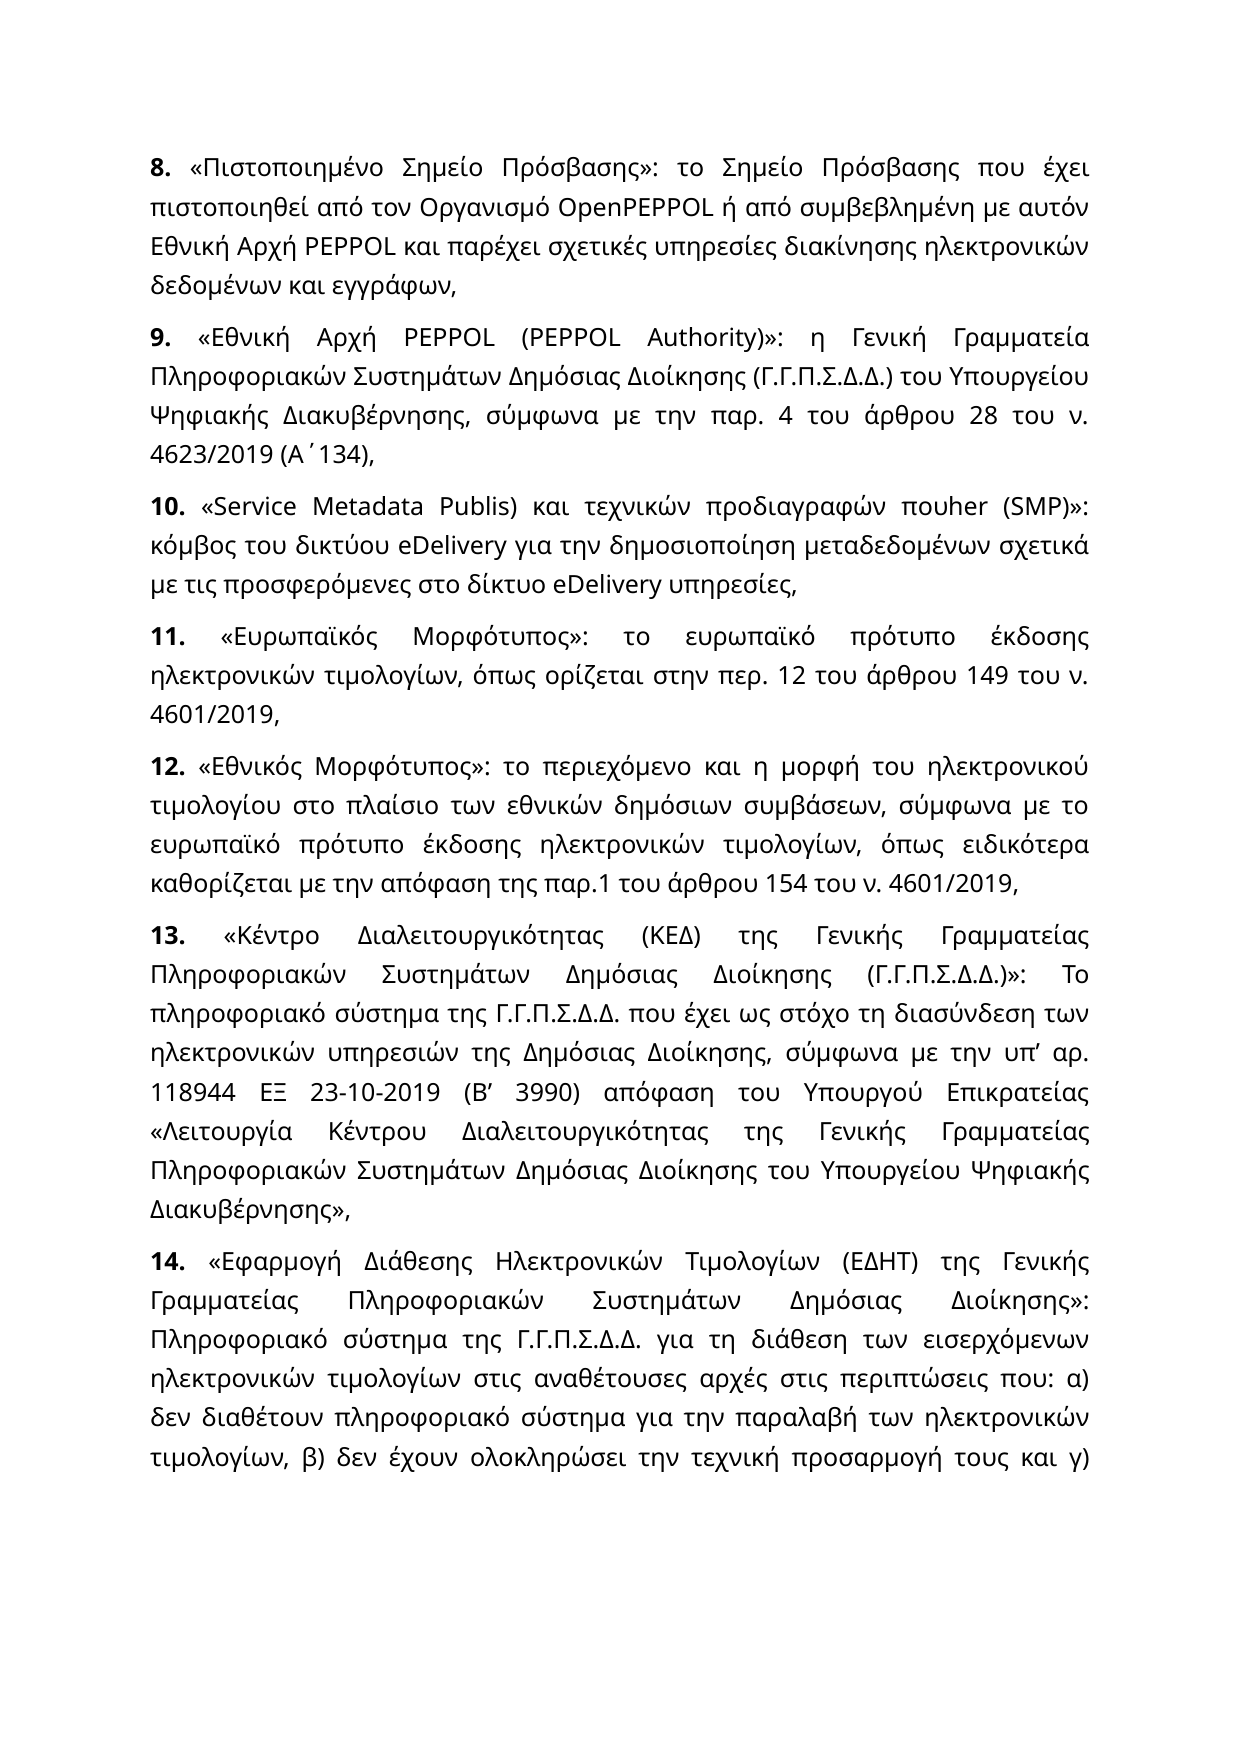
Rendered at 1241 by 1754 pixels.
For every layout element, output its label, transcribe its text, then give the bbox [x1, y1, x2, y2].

text 12. «Εθνικός Μορφότυπος»: το περιεχόμενο και η μορφή του ηλεκτρονικού τιμολογίου στο πλαίσιο των εθνικών δημόσιων συμβάσεων, σύμφωνα με το ευρωπαϊκό πρότυπο έκδοσης ηλεκτρονικών τιμολογίων, όπως ειδικότερα καθορίζεται με την απόφαση της παρ.1 του άρθρου 154 του ν. 4601/2019, [150, 748, 1090, 900]
text 9. «Εθνική Αρχή PEPPOL (PEPPOL Authority)»: η Γενική Γραμματεία Πληροφοριακών Συστημάτων Δημόσιας Διοίκησης (Γ.Γ.Π.Σ.Δ.Δ.) του Υπουργείου Ψηφιακής Διακυβέρνησης, σύμφωνα με την παρ. 4 του άρθρου 28 του ν. 4623/2019 (Α΄134), [150, 319, 1090, 471]
text 14. «Εφαρμογή Διάθεσης Ηλεκτρονικών Τιμολογίων (ΕΔΗΤ) της Γενικής Γραμματείας Πληροφοριακών Συστημάτων Δημόσιας Διοίκησης»: Πληροφοριακό σύστημα της Γ.Γ.Π.Σ.Δ.Δ. για τη διάθεση των εισερχόμενων ηλεκτρονικών τιμολογίων στις αναθέτουσες αρχές στις περιπτώσεις που: α) δεν διαθέτουν πληροφοριακό σύστημα για την παραλαβή των ηλεκτρονικών τιμολογίων, β) δεν έχουν ολοκληρώσει την τεχνική προσαρμογή τους και γ) [150, 1243, 1090, 1473]
text 13. «Κέντρο Διαλειτουργικότητας (ΚΕΔ) της Γενικής Γραμματείας Πληροφοριακών Συστημάτων Δημόσιας Διοίκησης (Γ.Γ.Π.Σ.Δ.Δ.)»: Το πληροφοριακό σύστημα της Γ.Γ.Π.Σ.Δ.Δ. που έχει ως στόχο τη διασύνδεση των ηλεκτρονικών υπηρεσιών της Δημόσιας Διοίκησης, σύμφωνα με την υπ’ αρ. 118944 ΕΞ 23-10-2019 (Β’ 3990) απόφαση του Υπουργού Επικρατείας «Λειτουργία Κέντρου Διαλειτουργικότητας της Γενικής Γραμματείας Πληροφοριακών Συστημάτων Δημόσιας Διοίκησης του Υπουργείου Ψηφιακής Διακυβέρνησης», [150, 917, 1090, 1226]
text 11. «Ευρωπαϊκός Μορφότυπος»: το ευρωπαϊκό πρότυπο έκδοσης ηλεκτρονικών τιμολογίων, όπως ορίζεται στην περ. 12 του άρθρου 149 του ν. 4601/2019, [150, 618, 1090, 731]
text 8. «Πιστοποιημένο Σημείο Πρόσβασης»: το Σημείο Πρόσβασης που έχει πιστοποιηθεί από τον Οργανισμό OpenPEPPOL ή από συμβεβλημένη με αυτόν Εθνική Αρχή PEPPOL και παρέχει σχετικές υπηρεσίες διακίνησης ηλεκτρονικών δεδομένων και εγγράφων, [150, 150, 1090, 302]
text 10. «Service Metadata Publis) και τεχνικών προδιαγραφών πουher (SMP)»: κόμβος του δικτύου eDelivery για την δημοσιοποίηση μεταδεδομένων σχετικά με τις προσφερόμενες στο δίκτυο eDelivery υπηρεσίες, [150, 488, 1090, 601]
